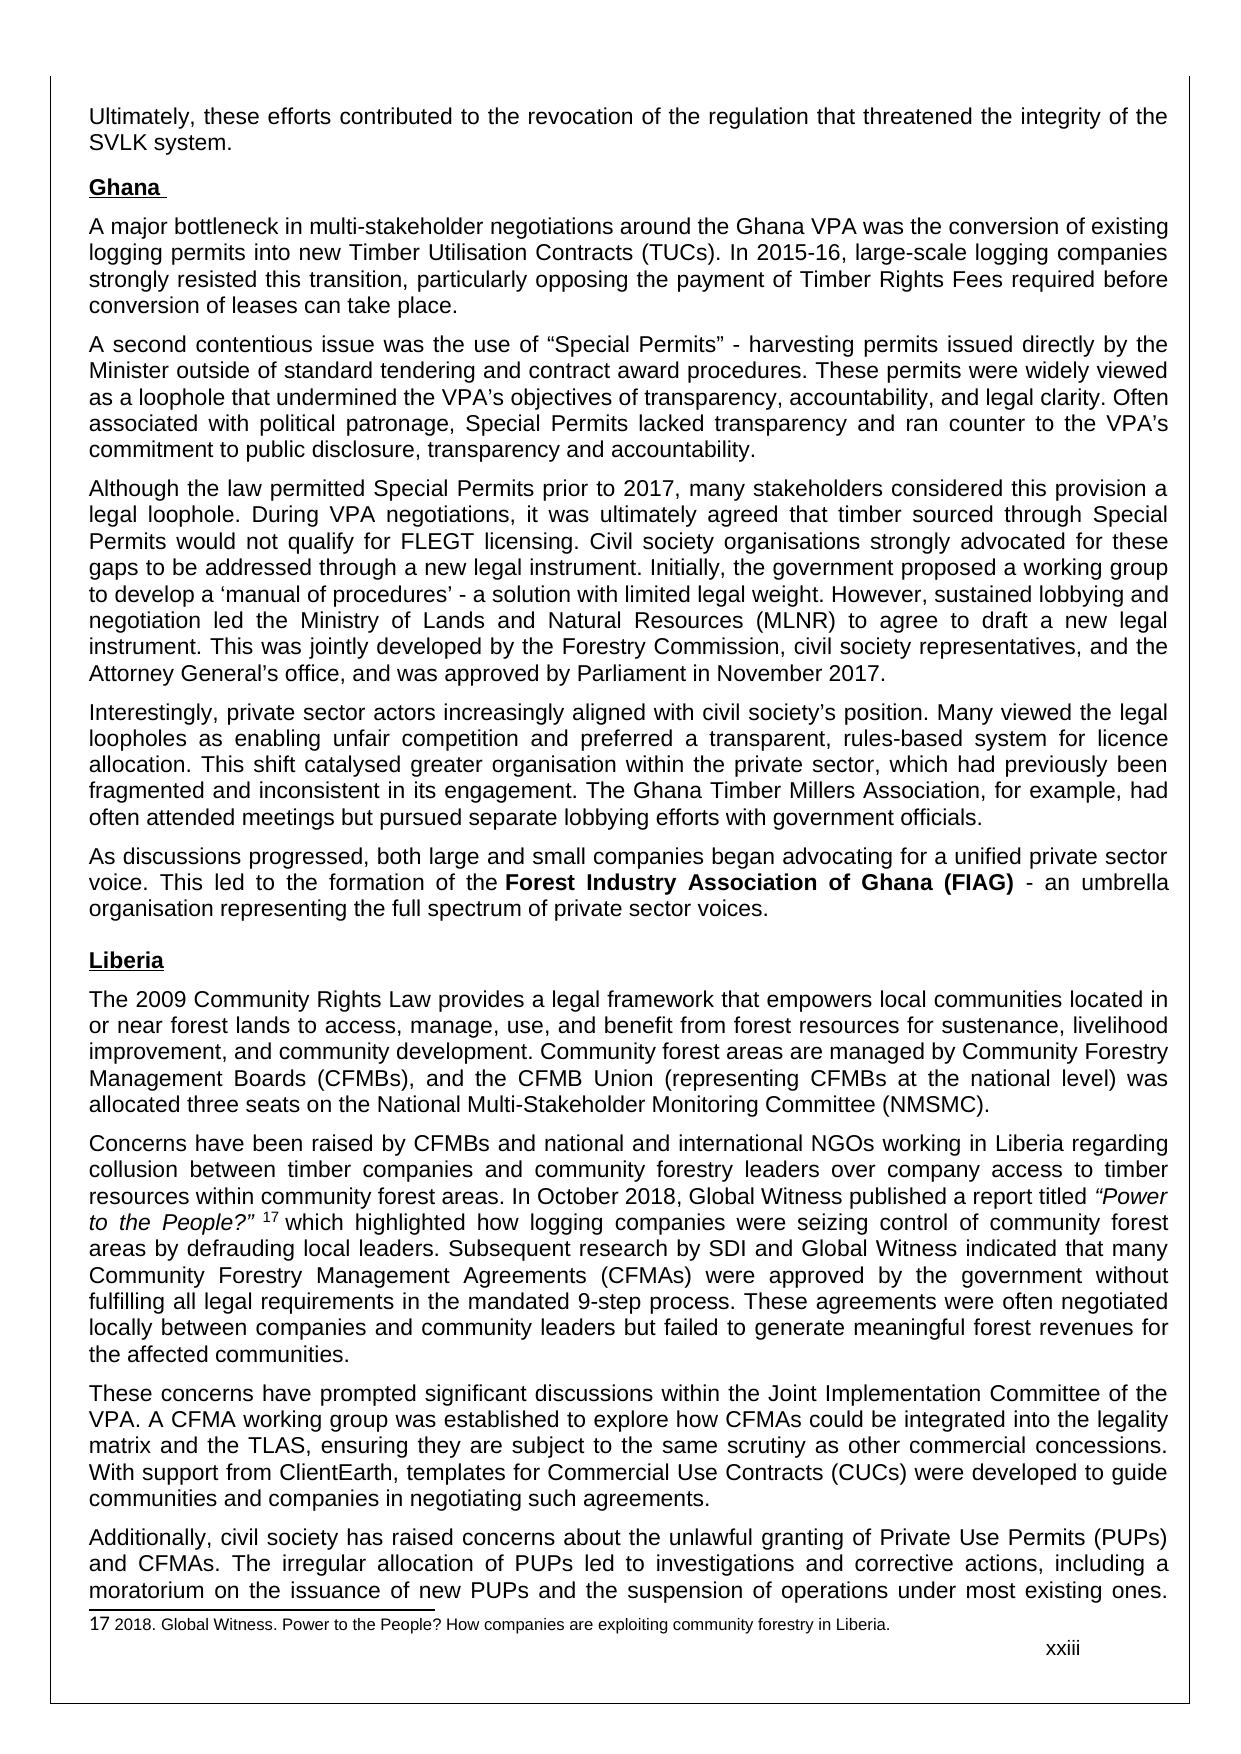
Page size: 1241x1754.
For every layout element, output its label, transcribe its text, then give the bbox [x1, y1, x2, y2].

text A major bottleneck in multi-stakeholder negotiations around the Ghana VPA was the conversion of existing logging permits into new Timber Utilisation Contracts (TUCs). In 2015-16, large-scale logging companies strongly resisted this transition, particularly opposing the payment of Timber Rights Fees required before conversion of leases can take place. [89, 213, 1169, 318]
text 2018. Global Witness. Power to the People? How companies are exploiting community forestry in Liberia. [89, 1610, 1137, 1636]
text The 2009 Community Rights Law provides a legal framework that empowers local communities located in or near forest lands to access, manage, use, and benefit from forest resources for sustenance, livelihood improvement, and community development. Community forest areas are managed by Community Forestry Management Boards (CFMBs), and the CFMB Union (representing CFMBs at the national level) was allocated three seats on the National Multi-Stakeholder Monitoring Committee (NMSMC). [89, 986, 1169, 1117]
text Additionally, civil society has raised concerns about the unlawful granting of Private Use Permits (PUPs) and CFMAs. The irregular allocation of PUPs led to investigations and corrective actions, including a moratorium on the issuance of new PUPs and the suspension of operations under most existing ones. [89, 1524, 1169, 1603]
text Although the law permitted Special Permits prior to 2017, many stakeholders considered this provision a legal loophole. During VPA negotiations, it was ultimately agreed that timber sourced through Special Permits would not qualify for FLEGT licensing. Civil society organisations strongly advocated for these gaps to be addressed through a new legal instrument. Initially, the government proposed a working group to develop a ‘manual of procedures’ - a solution with limited legal weight. However, sustained lobbying and negotiation led the Ministry of Lands and Natural Resources (MLNR) to agree to draft a new legal instrument. This was jointly developed by the Forestry Commission, civil society representatives, and the Attorney General’s office, and was approved by Parliament in November 2017. [89, 475, 1169, 686]
text Ultimately, these efforts contributed to the revocation of the regulation that threatened the integrity of the SVLK system. [89, 103, 1169, 155]
text A second contentious issue was the use of “Special Permits” - harvesting permits issued directly by the Minister outside of standard tendering and contract award procedures. These permits were widely viewed as a loophole that undermined the VPA’s objectives of transparency, accountability, and legal clarity. Often associated with political patronage, Special Permits lacked transparency and ran counter to the VPA’s commitment to public disclosure, transparency and accountability. [89, 331, 1169, 463]
text Interestingly, private sector actors increasingly aligned with civil society’s position. Many viewed the legal loopholes as enabling unfair competition and preferred a transparent, rules-based system for licence allocation. This shift catalysed greater organisation within the private sector, which had previously been fragmented and inconsistent in its engagement. The Ghana Timber Millers Association, for example, had often attended meetings but pursued separate lobbying efforts with government officials. [89, 698, 1169, 830]
text Concerns have been raised by CFMBs and national and international NGOs working in Liberia regarding collusion between timber companies and community forestry leaders over company access to timber resources within community forest areas. In October 2018, Global Witness published a report titled “Power to the People?” which highlighted how logging companies were seizing control of community forest areas by defrauding local leaders. Subsequent research by SDI and Global Witness indicated that many Community Forestry Management Agreements (CFMAs) were approved by the government without fulfilling all legal requirements in the mandated 9-step process. These agreements were often negotiated locally between companies and community leaders but failed to generate meaningful forest revenues for the affected communities. [89, 1130, 1169, 1367]
text These concerns have prompted significant discussions within the Joint Implementation Committee of the VPA. A CFMA working group was established to explore how CFMAs could be integrated into the legality matrix and the TLAS, ensuring they are subject to the same scrutiny as other commercial concessions. With support from ClientEarth, templates for Commercial Use Contracts (CUCs) were developed to guide communities and companies in negotiating such agreements. [89, 1379, 1169, 1511]
text Ghana [89, 174, 1169, 200]
text Liberia [89, 947, 1169, 973]
text As discussions progressed, both large and small companies began advocating for a unified private sector voice. This led to the formation of the Forest Industry Association of Ghana (FIAG) - an umbrella organisation representing the full spectrum of private sector voices. [89, 843, 1169, 922]
